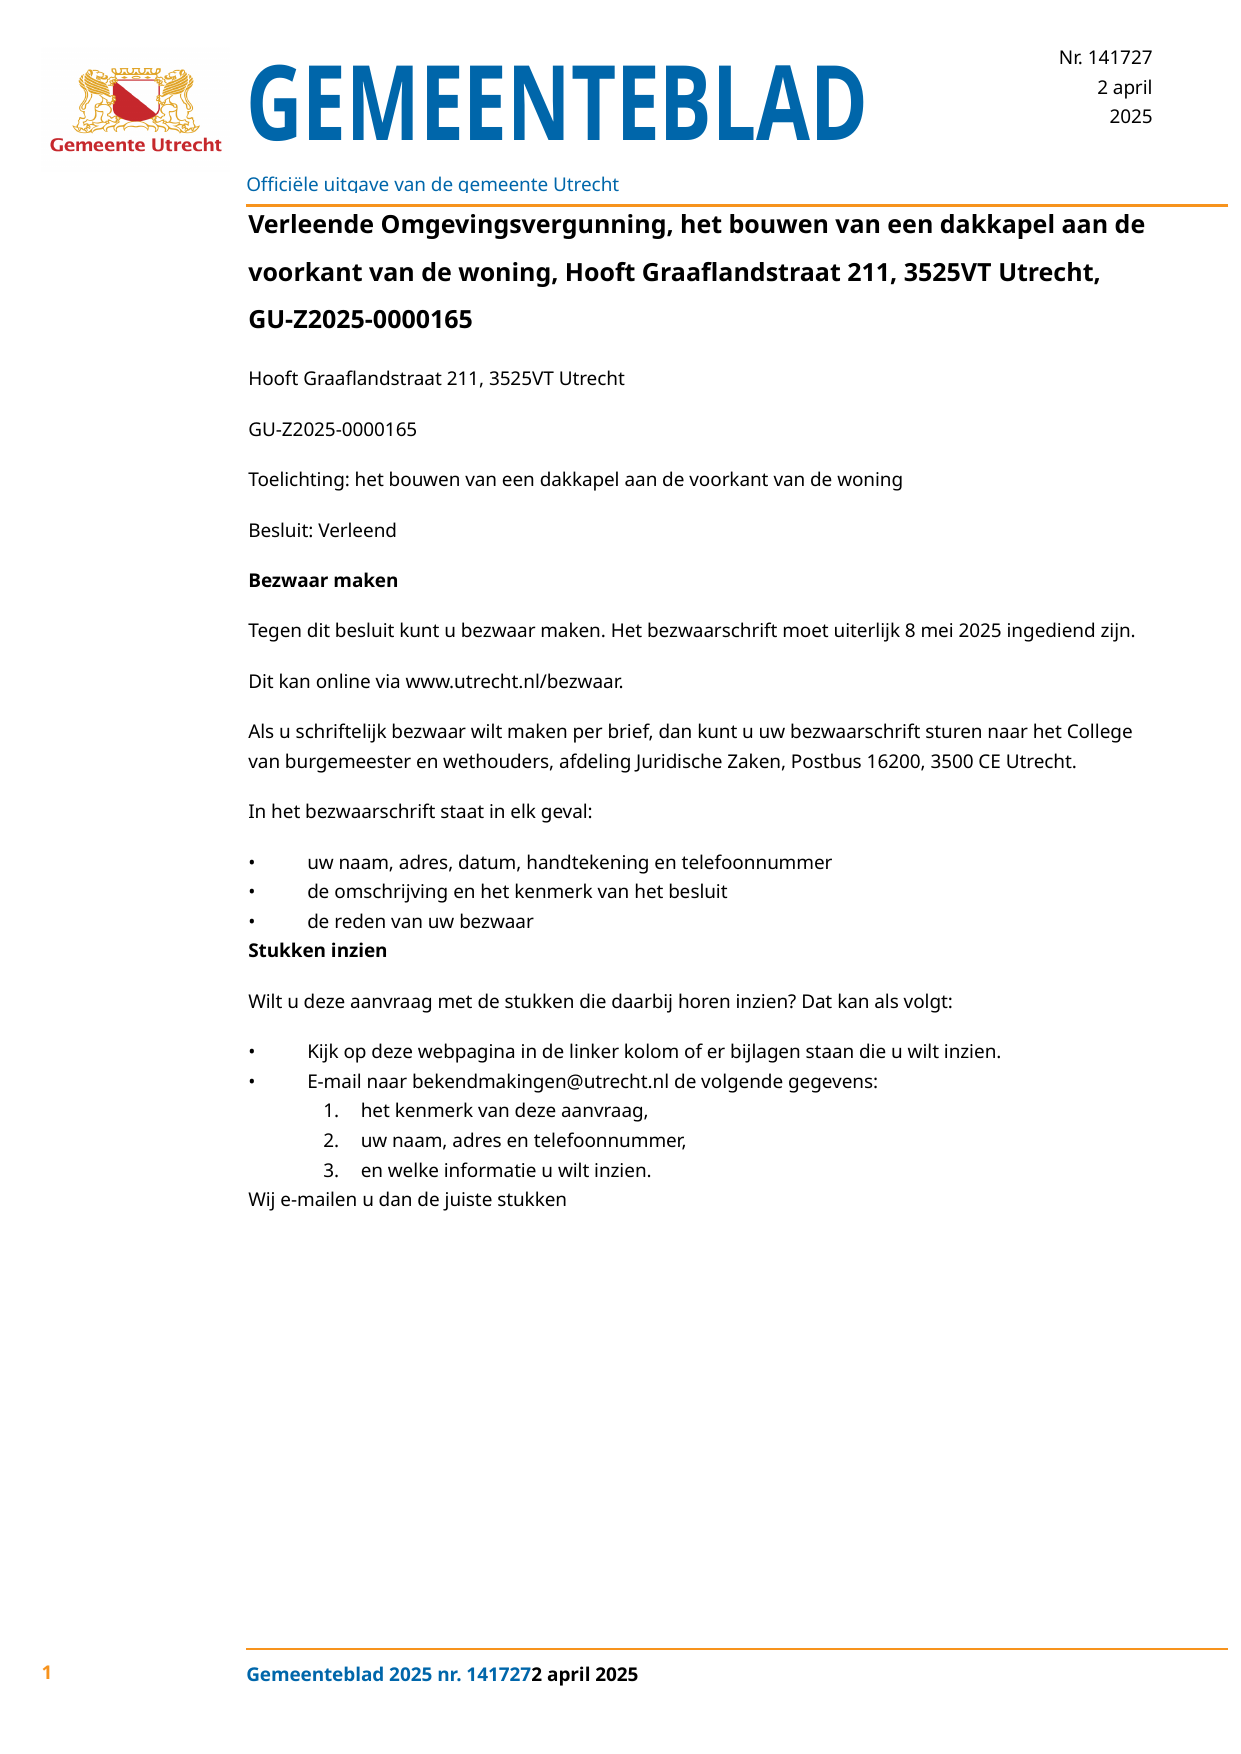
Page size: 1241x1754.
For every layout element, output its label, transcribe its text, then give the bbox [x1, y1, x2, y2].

text Besluit: Verleend [248, 517, 1152, 542]
list Kijk op deze webpagina in de linker kolom of er bijlagen staan die u wilt inzien. [248, 1038, 1152, 1064]
list de reden van uw bezwaar [248, 908, 1152, 934]
text Als u schriftelijk bezwaar wilt maken per brief, dan kunt u uw bezwaarschrift sturen naar het College van burgemeester en wethouders, afdeling Juridische Zaken, Postbus 16200, 3500 CE Utrecht. [248, 718, 1152, 774]
text In het bezwaarschrift staat in elk geval: [248, 798, 1152, 824]
picture [41, 47, 231, 172]
list de omschrijving en het kenmerk van het besluit [248, 878, 1152, 904]
text Hooft Graaflandstraat 211, 3525VT Utrecht [248, 366, 1152, 391]
text Toelichting: het bouwen van een dakkapel aan de voorkant van de woning [248, 466, 1152, 492]
list en welke informatie u wilt inzien. [323, 1157, 1152, 1182]
text Stukken inzien [248, 938, 1152, 963]
text GU-Z2025-0000165 [248, 416, 1152, 442]
text Tegen dit besluit kunt u bezwaar maken. Het bezwaarschrift moet uiterlijk 8 mei 2025 ingediend zijn. [248, 618, 1152, 643]
list E-mail naar bekendmakingen@utrecht.nl de volgende gegevens: [248, 1068, 1152, 1094]
text Dit kan online via www.utrecht.nl/bezwaar. [248, 668, 1152, 694]
list het kenmerk van deze aanvraag, [323, 1098, 1152, 1123]
list uw naam, adres, datum, handtekening en telefoonnummer [248, 849, 1152, 874]
text Wij e-mailen u dan de juiste stukken [248, 1186, 1152, 1212]
text Verleende Omgevingsvergunning, het bouwen van een dakkapel aan de voorkant van de woning, Hooft Graaflandstraat 211, 3525VT Utrecht, GU-Z2025-0000165 [248, 207, 1152, 336]
text Wilt u deze aanvraag met de stukken die daarbij horen inzien? Dat kan als volgt: [248, 988, 1152, 1014]
list uw naam, adres en telefoonnummer, [323, 1127, 1152, 1153]
text Bezwaar maken [248, 567, 1152, 593]
